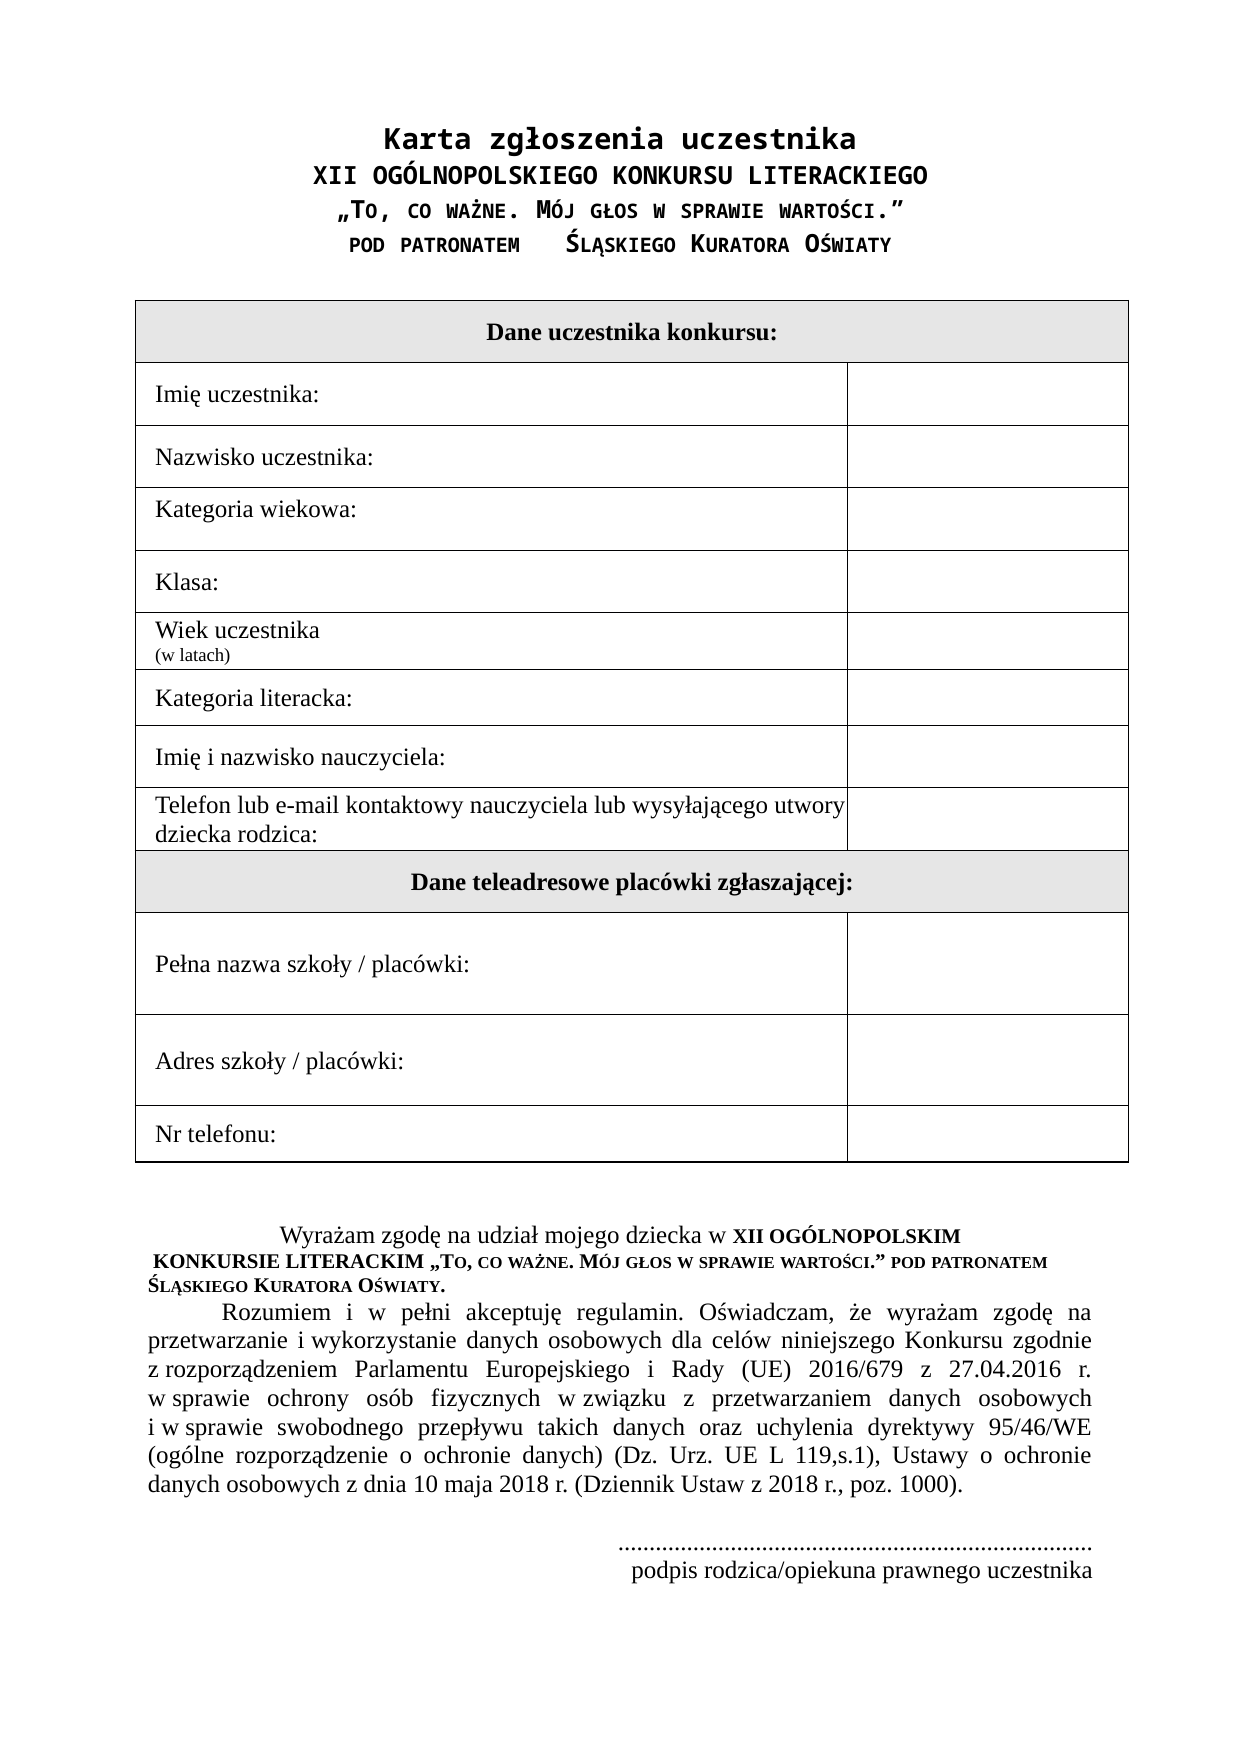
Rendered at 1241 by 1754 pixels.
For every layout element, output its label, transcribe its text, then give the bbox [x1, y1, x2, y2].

text Wyrażam zgodę na udział mojego dziecka w XII OGÓLNOPOLSKIM [148, 1220, 1092, 1249]
table_cell Kategoria literacka: [136, 670, 847, 725]
table_cell Adres szkoły / placówki: [136, 1015, 847, 1105]
text KONKURSIE LITERACKIM „To, co ważne. Mój głos w sprawie wartości.” pod patronatem Śląskiego Kuratora Oświaty. [148, 1249, 1092, 1297]
table_cell Pełna nazwa szkoły / placówki: [136, 913, 847, 1014]
table_cell [848, 670, 1128, 725]
table_cell Nr telefonu: [136, 1106, 847, 1161]
text ............................................................................ [148, 1527, 1092, 1556]
text „To, co ważne. Mój głos w sprawie wartości.” [148, 192, 1092, 226]
text Rozumiem i w pełni akceptuję regulamin. Oświadczam, że wyrażam zgodę na przetwarzanie i wykorzystanie danych osobowych dla celów niniejszego Konkursu zgodnie z rozporządzeniem Parlamentu Europejskiego i Rady (UE) 2016/679 z 27.04.2016 r. w sprawie ochrony osób fizycznych w związku z przetwarzaniem danych osobowych i w sprawie swobodnego przepływu takich danych oraz uchylenia dyrektywy 95/46/WE (ogólne rozporządzenie o ochronie danych) (Dz. Urz. UE L 119,s.1), Ustawy o ochronie danych osobowych z dnia 10 maja 2018 r. (Dziennik Ustaw z 2018 r., poz. 1000). [148, 1297, 1092, 1498]
table_cell Wiek uczestnika (w latach) [136, 613, 847, 668]
table_cell [848, 913, 1128, 1014]
table_header Dane uczestnika konkursu: [136, 301, 1128, 362]
table_cell [848, 726, 1128, 787]
text Karta zgłoszenia uczestnika [148, 118, 1092, 158]
table_cell [848, 488, 1128, 550]
table_cell [848, 426, 1128, 487]
text XII OGÓLNOPOLSKIEGO KONKURSU LITERACKIEGO [148, 158, 1092, 192]
table_cell Dane teleadresowe placówki zgłaszającej: [136, 851, 1128, 912]
table_cell [848, 551, 1128, 612]
table_cell [848, 363, 1128, 425]
table_cell [848, 1015, 1128, 1105]
text podpis rodzica/opiekuna prawnego uczestnika [148, 1556, 1092, 1584]
table_cell Kategoria wiekowa: [136, 488, 847, 550]
table_cell [848, 788, 1128, 850]
table_cell Telefon lub e-mail kontaktowy nauczyciela lub wysyłającego utwory dziecka rodzica: [136, 788, 847, 850]
table_cell Imię uczestnika: [136, 363, 847, 425]
table_cell [848, 613, 1128, 668]
table_cell Klasa: [136, 551, 847, 612]
table_cell Imię i nazwisko nauczyciela: [136, 726, 847, 787]
text pod patronatem Śląskiego Kuratora Oświaty [148, 226, 1092, 260]
table_cell [848, 1106, 1128, 1161]
table_cell Nazwisko uczestnika: [136, 426, 847, 487]
